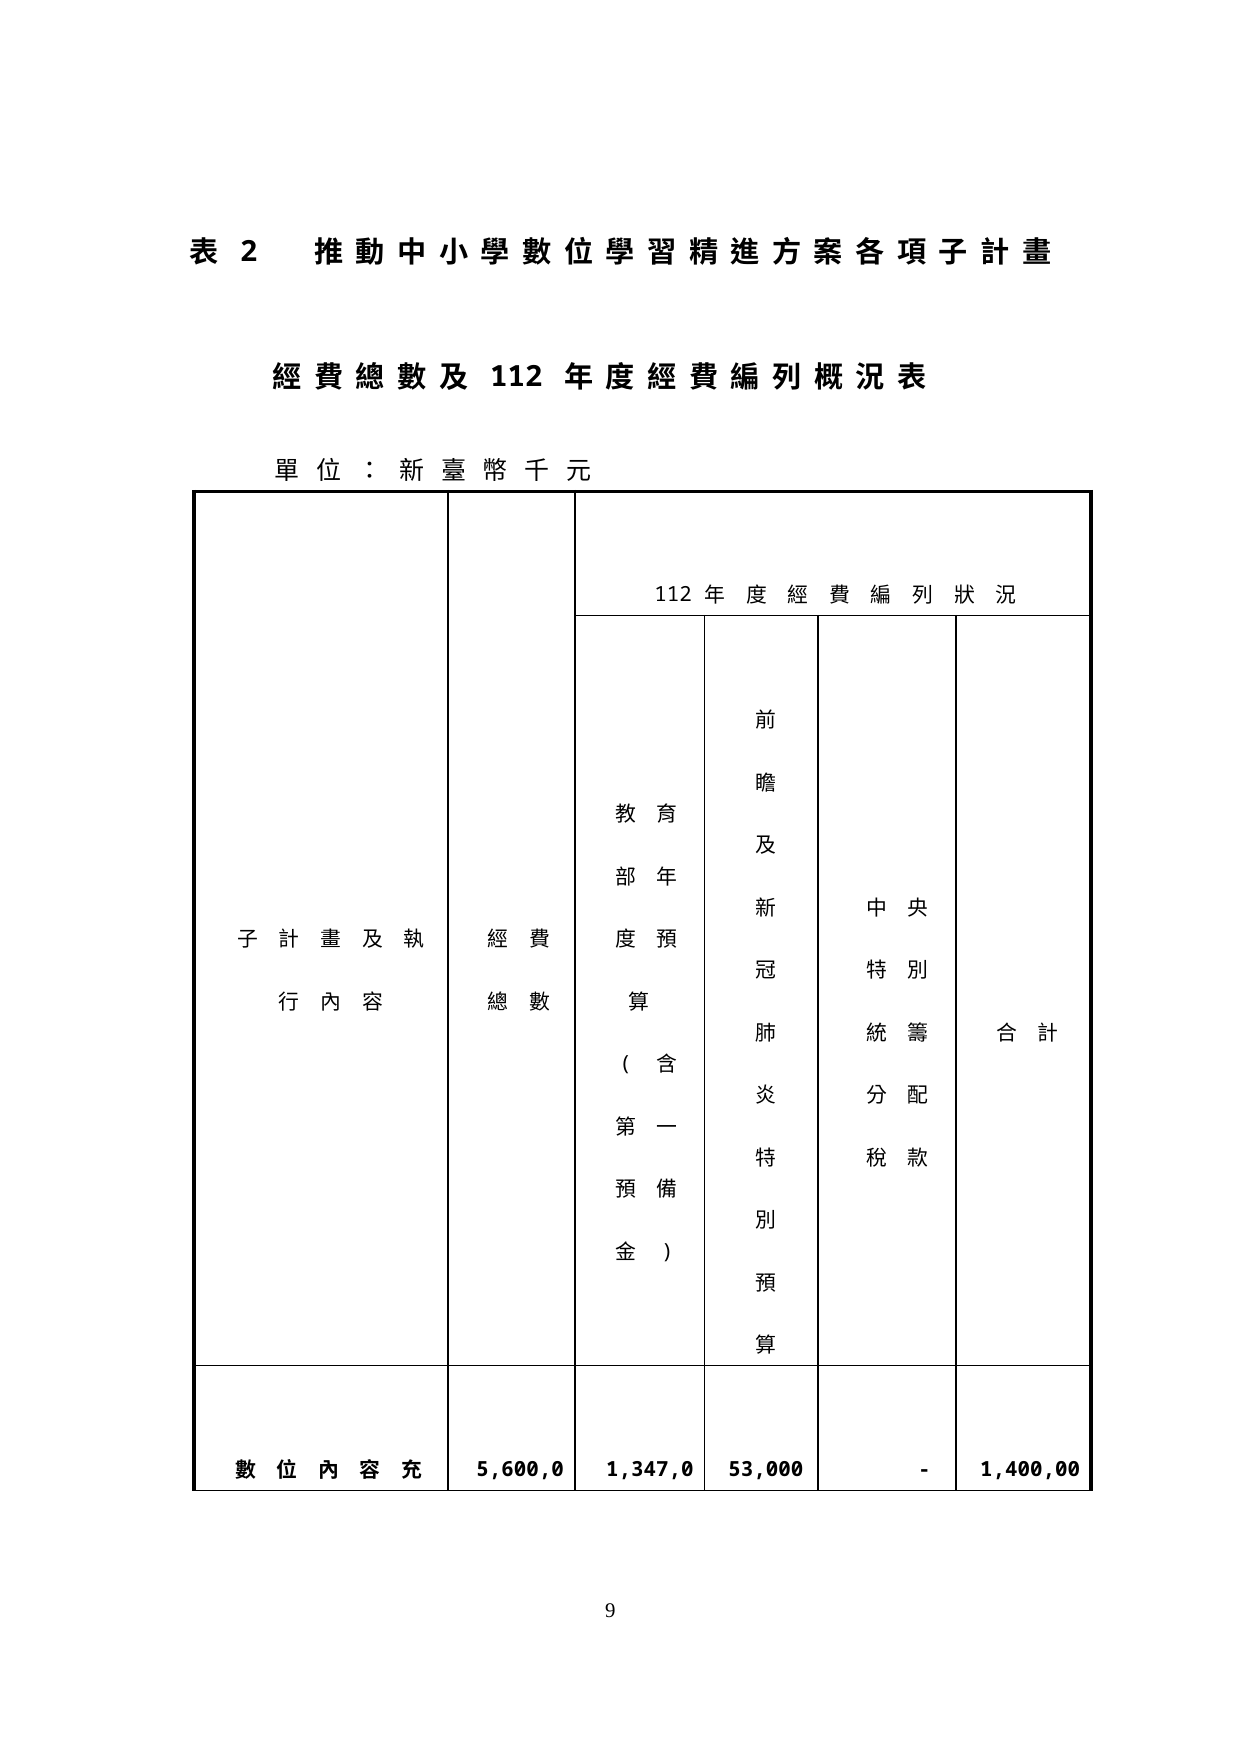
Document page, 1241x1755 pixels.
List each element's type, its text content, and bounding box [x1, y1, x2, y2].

table_cell 53,000 [705, 1366, 817, 1490]
table_header 112年度經費編列狀況 [576, 493, 1089, 615]
table_cell 中央特別統籌分配稅款 [819, 616, 955, 1365]
table_cell 數位內容充 [196, 1366, 447, 1490]
text 表2 推動中小學數位學習精進方案各項子計畫經費總數及112年度經費編列概況表 單位：新臺幣千元 [181, 177, 1058, 490]
table_header 經費總數 [449, 493, 574, 1365]
table_cell 1,400,00 [957, 1366, 1089, 1490]
table_cell 1,347,0 [576, 1366, 704, 1490]
table_cell 合計 [957, 616, 1089, 1365]
table_cell 教育部年度預算(含第一預備金) [576, 616, 704, 1365]
table_cell - [819, 1366, 955, 1490]
table_header 子計畫及執行內容 [196, 493, 447, 1365]
table_cell 5,600,0 [449, 1366, 574, 1490]
table_cell 前瞻及新冠肺炎特別預算 [705, 616, 817, 1365]
